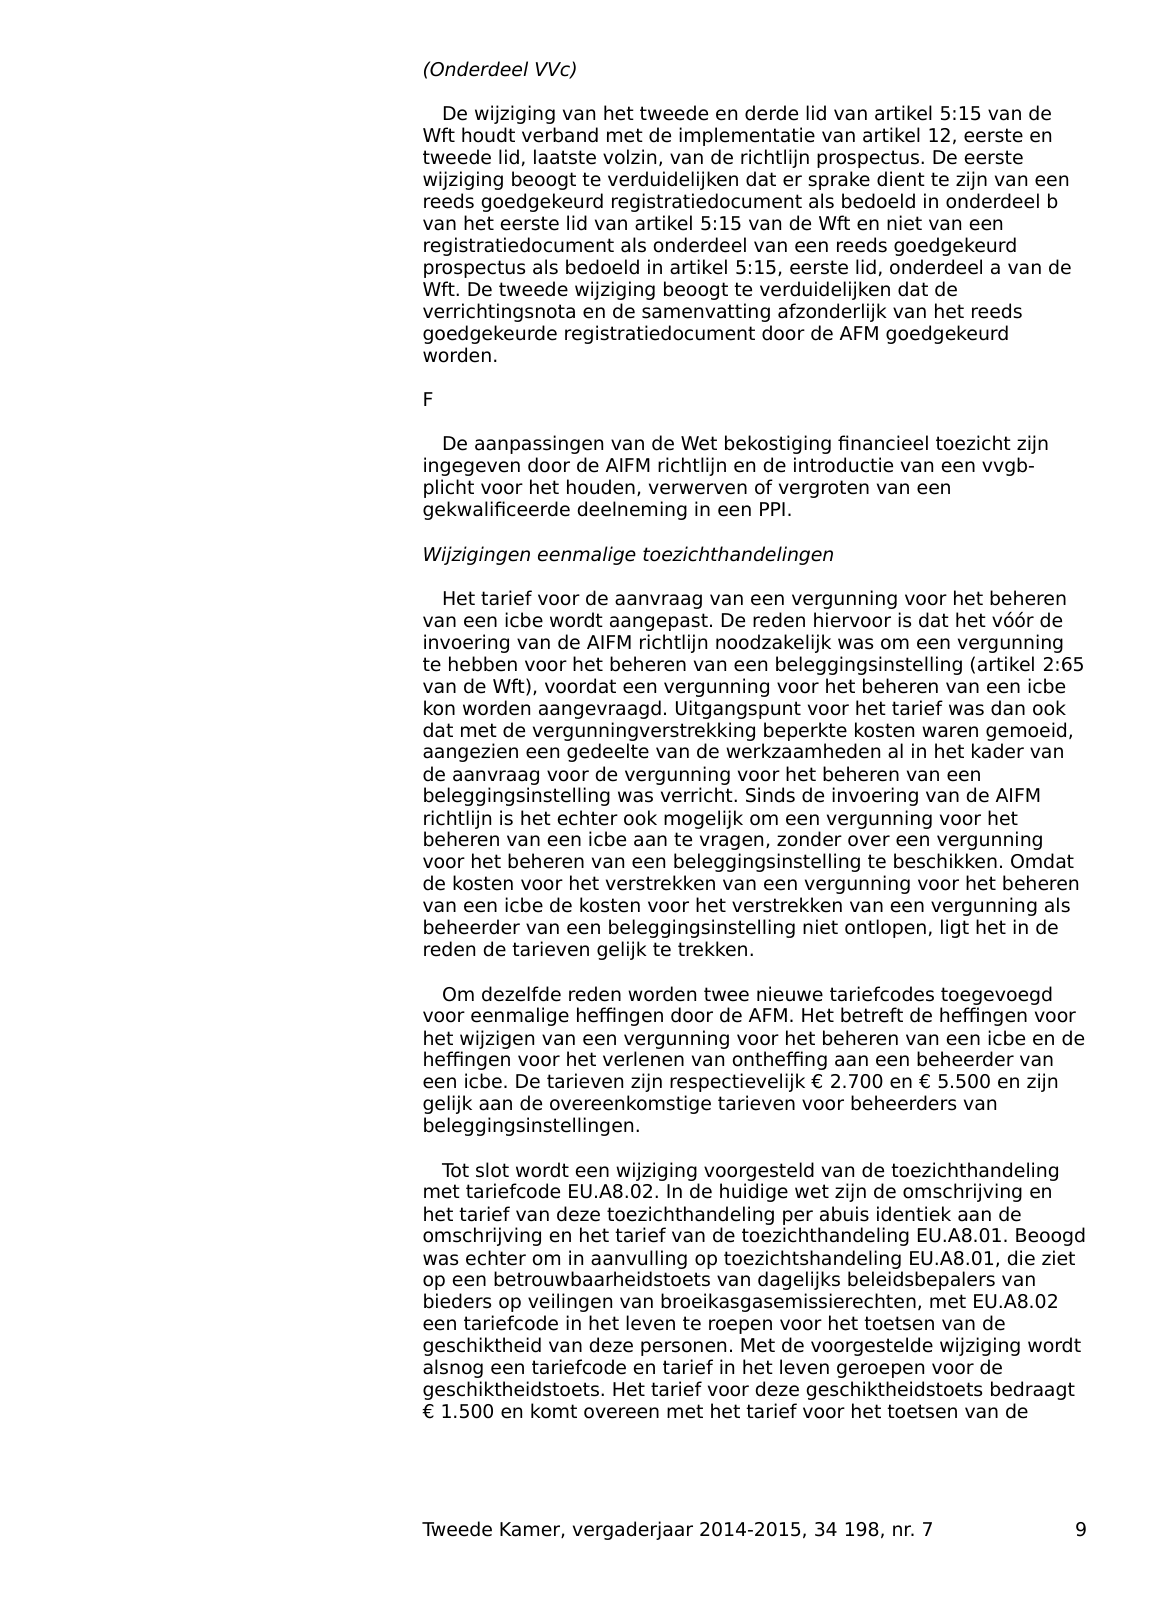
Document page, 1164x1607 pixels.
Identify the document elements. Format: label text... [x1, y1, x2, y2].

text De wijziging van het tweede en derde lid van artikel 5:15 van de Wft houdt verband met de implementatie van artikel 12, eerste en tweede lid, laatste volzin, van de richtlijn prospectus. De eerste wijziging beoogt te verduidelijken dat er sprake dient te zijn van een reeds goedgekeurd registratiedocument als bedoeld in onderdeel b van het eerste lid van artikel 5:15 van de Wft en niet van een registratiedocument als onderdeel van een reeds goedgekeurd prospectus als bedoeld in artikel 5:15, eerste lid, onderdeel a van de Wft. De tweede wijziging beoogt te verduidelijken dat de verrichtingsnota en de samenvatting afzonderlijk van het reeds goedgekeurde registratiedocument door de AFM goedgekeurd worden. [422, 103, 1087, 367]
subtitle Wijzigingen eenmalige toezichthandelingen [422, 543, 1087, 565]
subtitle (Onderdeel VVc) [422, 59, 1087, 81]
text Het tarief voor de aanvraag van een vergunning voor het beheren van een icbe wordt aangepast. De reden hiervoor is dat het vóór de invoering van de AIFM richtlijn noodzakelijk was om een vergunning te hebben voor het beheren van een beleggingsinstelling (artikel 2:65 van de Wft), voordat een vergunning voor het beheren van een icbe kon worden aangevraagd. Uitgangspunt voor het tarief was dan ook dat met de vergunningverstrekking beperkte kosten waren gemoeid, aangezien een gedeelte van de werkzaamheden al in het kader van de aanvraag voor de vergunning voor het beheren van een beleggingsinstelling was verricht. Sinds de invoering van de AIFM richtlijn is het echter ook mogelijk om een vergunning voor het beheren van een icbe aan te vragen, zonder over een vergunning voor het beheren van een beleggingsinstelling te beschikken. Omdat de kosten voor het verstrekken van een vergunning voor het beheren van een icbe de kosten voor het verstrekken van een vergunning als beheerder van een beleggingsinstelling niet ontlopen, ligt het in de reden de tarieven gelijk te trekken. [422, 588, 1087, 961]
subtitle F [422, 389, 1087, 411]
text Om dezelfde reden worden twee nieuwe tariefcodes toegevoegd voor eenmalige heffingen door de AFM. Het betreft de heffingen voor het wijzigen van een vergunning voor het beheren van een icbe en de heffingen voor het verlenen van ontheffing aan een beheerder van een icbe. De tarieven zijn respectievelijk € 2.700 en € 5.500 en zijn gelijk aan de overeenkomstige tarieven voor beheerders van beleggingsinstellingen. [422, 983, 1087, 1137]
text Tot slot wordt een wijziging voorgesteld van de toezichthandeling met tariefcode EU.A8.02. In de huidige wet zijn de omschrijving en het tarief van deze toezichthandeling per abuis identiek aan de omschrijving en het tarief van de toezichthandeling EU.A8.01. Beoogd was echter om in aanvulling op toezichtshandeling EU.A8.01, die ziet op een betrouwbaarheidstoets van dagelijks beleidsbepalers van bieders op veilingen van broeikasgasemissierechten, met EU.A8.02 een tariefcode in het leven te roepen voor het toetsen van de geschiktheid van deze personen. Met de voorgestelde wijziging wordt alsnog een tariefcode en tarief in het leven geroepen voor de geschiktheidstoets. Het tarief voor deze geschiktheidstoets bedraagt € 1.500 en komt overeen met het tarief voor het toetsen van de [422, 1159, 1087, 1423]
text De aanpassingen van de Wet bekostiging financieel toezicht zijn ingegeven door de AIFM richtlijn en de introductie van een vvgb-plicht voor het houden, verwerven of vergroten van een gekwalificeerde deelneming in een PPI. [422, 433, 1087, 521]
